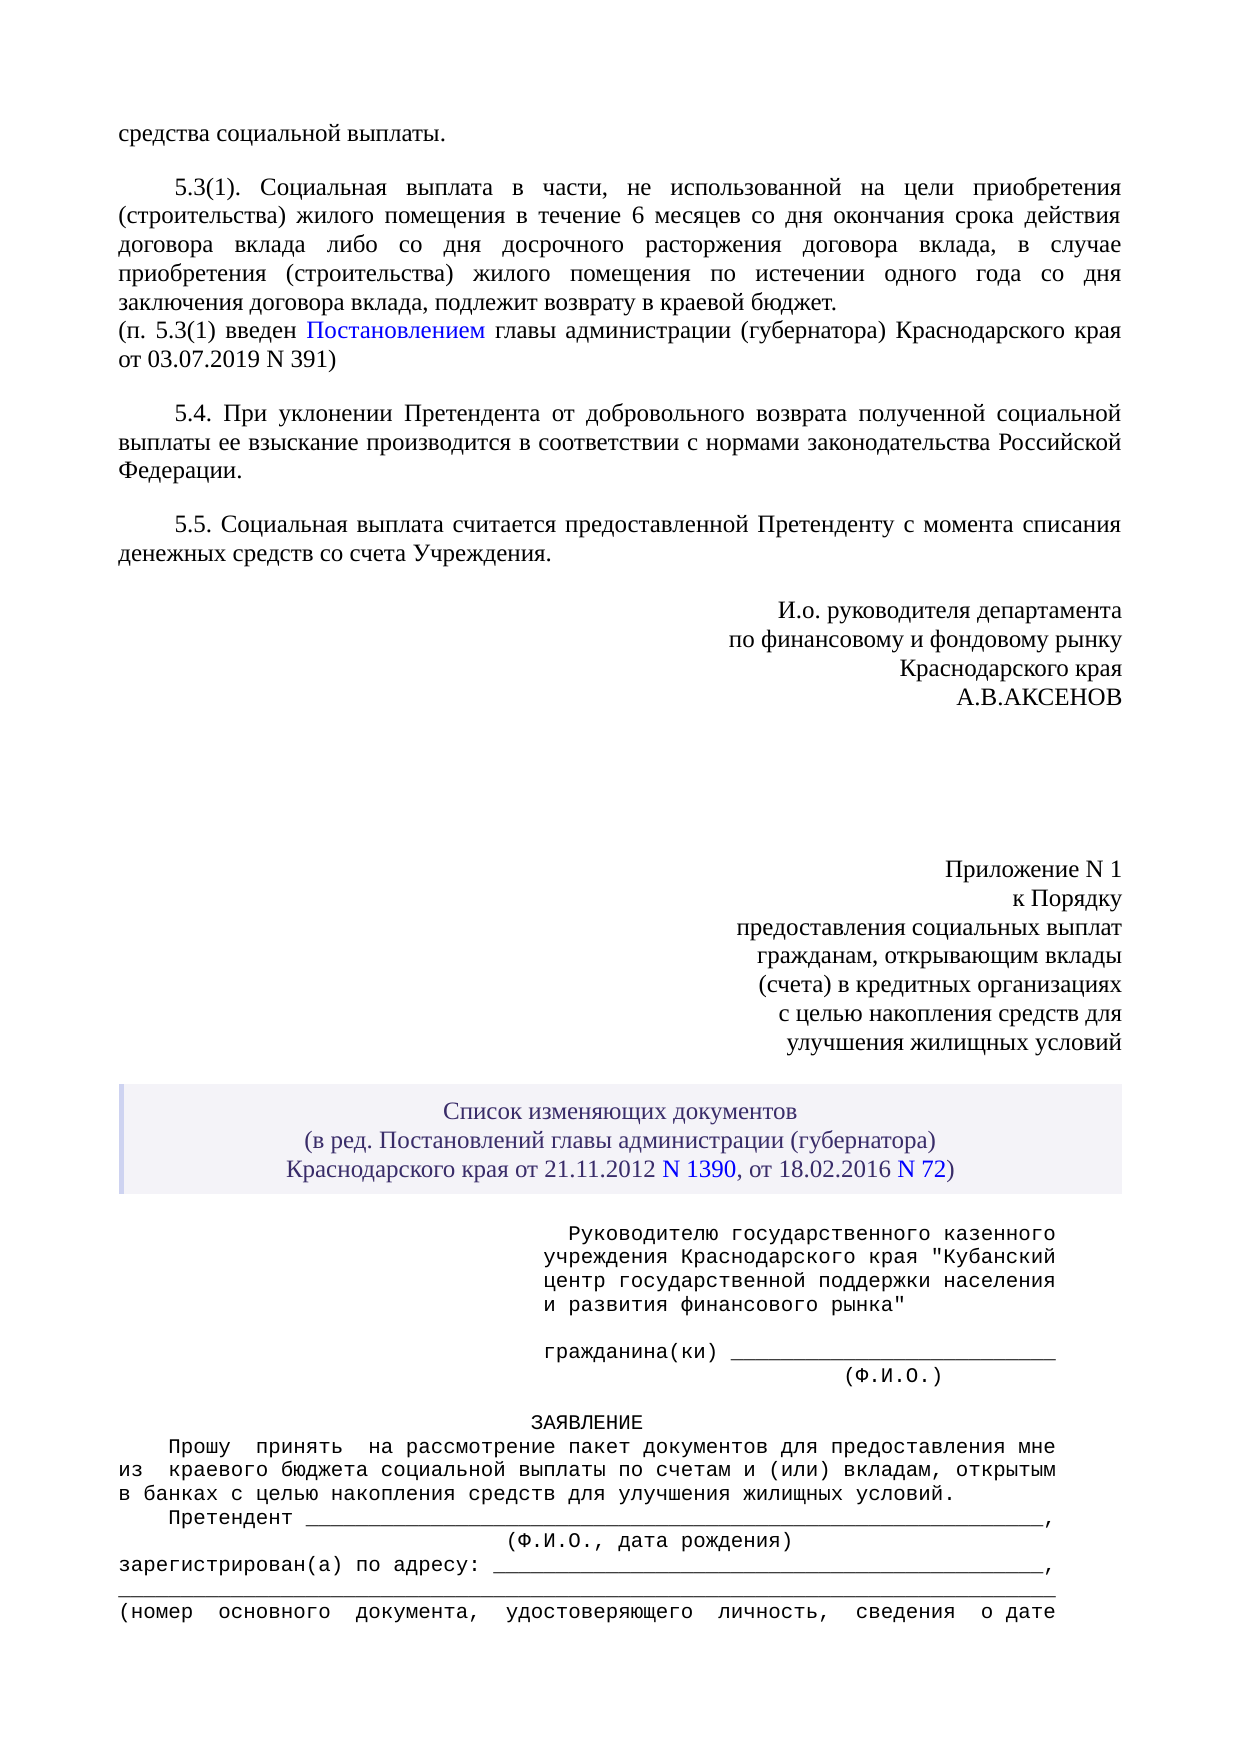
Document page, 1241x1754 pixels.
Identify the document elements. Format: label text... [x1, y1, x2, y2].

text учреждения Краснодарского края "Кубанский [118, 1247, 1122, 1270]
text Приложение N 1 [118, 854, 1122, 883]
text 5.5. Социальная выплата считается предоставленной Претенденту с момента списания денежных средств со счета Учреждения. [118, 509, 1122, 567]
text по финансовому и фондовому рынку [118, 624, 1122, 653]
table_header Список изменяющих документов (в ред. Постановлений главы администрации (губернатора) Краснодарского края от 21.11.2012 N 1390, от 18.02.2016 N 72) [124, 1084, 1116, 1194]
text (счета) в кредитных организациях [118, 969, 1122, 998]
text средства социальной выплаты. [118, 118, 1122, 147]
text гражданам, открывающим вклады [118, 941, 1122, 969]
text (Ф.И.О., дата рождения) [118, 1530, 1122, 1554]
text к Порядку [118, 883, 1122, 912]
text Претендент ___________________________________________________________, [118, 1507, 1122, 1530]
text с целью накопления средств для [118, 998, 1122, 1027]
text предоставления социальных выплат [118, 912, 1122, 941]
text Краснодарского края [118, 653, 1122, 682]
text ЗАЯВЛЕНИЕ [118, 1412, 1122, 1436]
text (номер основного документа, удостоверяющего личность, сведения о дате [118, 1601, 1122, 1625]
text улучшения жилищных условий [118, 1027, 1122, 1056]
text (п. 5.3(1) введен Постановлением главы администрации (губернатора) Краснодарского края от 03.07.2019 N 391) [118, 316, 1122, 373]
text центр государственной поддержки населения [118, 1270, 1122, 1294]
text в банках с целью накопления средств для улучшения жилищных условий. [118, 1483, 1122, 1507]
text ___________________________________________________________________________ [118, 1578, 1122, 1601]
text из краевого бюджета социальной выплаты по счетам и (или) вкладам, открытым [118, 1459, 1122, 1483]
text И.о. руководителя департамента [118, 596, 1122, 624]
text 5.3(1). Социальная выплата в части, не использованной на цели приобретения (строительства) жилого помещения в течение 6 месяцев со дня окончания срока действия договора вклада либо со дня досрочного расторжения договора вклада, в случае приобретения (строительства) жилого помещения по истечении одного года со дня заключения договора вклада, подлежит возврату в краевой бюджет. [118, 172, 1122, 316]
text Прошу принять на рассмотрение пакет документов для предоставления мне [118, 1436, 1122, 1459]
text гражданина(ки) __________________________ [118, 1341, 1122, 1365]
text 5.4. При уклонении Претендента от добровольного возврата полученной социальной выплаты ее взыскание производится в соответствии с нормами законодательства Российской Федерации. [118, 398, 1122, 484]
text (Ф.И.О.) [118, 1365, 1122, 1388]
text зарегистрирован(а) по адресу: ____________________________________________, [118, 1554, 1122, 1578]
text Руководителю государственного казенного [118, 1223, 1122, 1247]
text А.В.АКСЕНОВ [118, 682, 1122, 711]
text и развития финансового рынка" [118, 1294, 1122, 1317]
